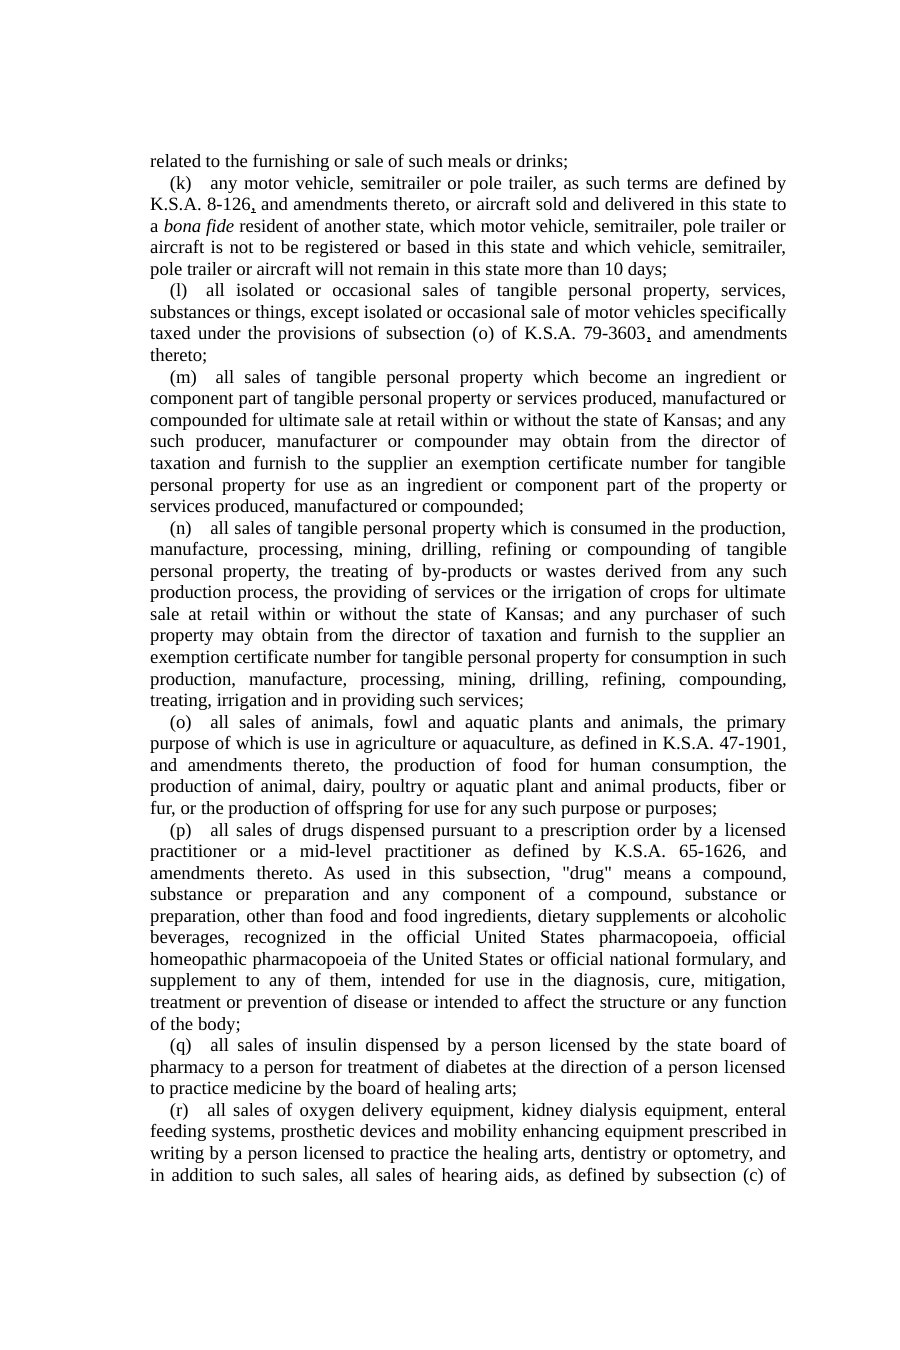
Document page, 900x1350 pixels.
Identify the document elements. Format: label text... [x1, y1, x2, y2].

text (k) any motor vehicle, semitrailer or pole trailer, as such terms are defined by K.S.A. 8-126, and amendments thereto, or aircraft sold and delivered in this state to a bona fide resident of another state, which motor vehicle, semitrailer, pole trailer or aircraft is not to be registered or based in this state and which vehicle, semitrailer, pole trailer or aircraft will not remain in this state more than 10 days; [150, 172, 787, 279]
text (r) all sales of oxygen delivery equipment, kidney dialysis equipment, enteral feeding systems, prosthetic devices and mobility enhancing equipment prescribed in writing by a person licensed to practice the healing arts, dentistry or optometry, and in addition to such sales, all sales of hearing aids, as defined by subsection (c) of [150, 1099, 787, 1185]
text (n) all sales of tangible personal property which is consumed in the production, manufacture, processing, mining, drilling, refining or compounding of tangible personal property, the treating of by-products or wastes derived from any such production process, the providing of services or the irrigation of crops for ultimate sale at retail within or without the state of Kansas; and any purchaser of such property may obtain from the director of taxation and furnish to the supplier an exemption certificate number for tangible personal property for consumption in such production, manufacture, processing, mining, drilling, refining, compounding, treating, irrigation and in providing such services; [150, 517, 787, 711]
text (p) all sales of drugs dispensed pursuant to a prescription order by a licensed practitioner or a mid-level practitioner as defined by K.S.A. 65-1626, and amendments thereto. As used in this subsection, "drug" means a compound, substance or preparation and any component of a compound, substance or preparation, other than food and food ingredients, dietary supplements or alcoholic beverages, recognized in the official United States pharmacopoeia, official homeopathic pharmacopoeia of the United States or official national formulary, and supplement to any of them, intended for use in the diagnosis, cure, mitigation, treatment or prevention of disease or intended to affect the structure or any function of the body; [150, 818, 787, 1034]
text (m) all sales of tangible personal property which become an ingredient or component part of tangible personal property or services produced, manufactured or compounded for ultimate sale at retail within or without the state of Kansas; and any such producer, manufacturer or compounder may obtain from the director of taxation and furnish to the supplier an exemption certificate number for tangible personal property for use as an ingredient or component part of the property or services produced, manufactured or compounded; [150, 366, 787, 517]
text related to the furnishing or sale of such meals or drinks; [150, 150, 787, 172]
text (o) all sales of animals, fowl and aquatic plants and animals, the primary purpose of which is use in agriculture or aquaculture, as defined in K.S.A. 47-1901, and amendments thereto, the production of food for human consumption, the production of animal, dairy, poultry or aquatic plant and animal products, fiber or fur, or the production of offspring for use for any such purpose or purposes; [150, 711, 787, 818]
text (q) all sales of insulin dispensed by a person licensed by the state board of pharmacy to a person for treatment of diabetes at the direction of a person licensed to practice medicine by the board of healing arts; [150, 1034, 787, 1099]
text (l) all isolated or occasional sales of tangible personal property, services, substances or things, except isolated or occasional sale of motor vehicles specifically taxed under the provisions of subsection (o) of K.S.A. 79-3603, and amendments thereto; [150, 279, 787, 366]
